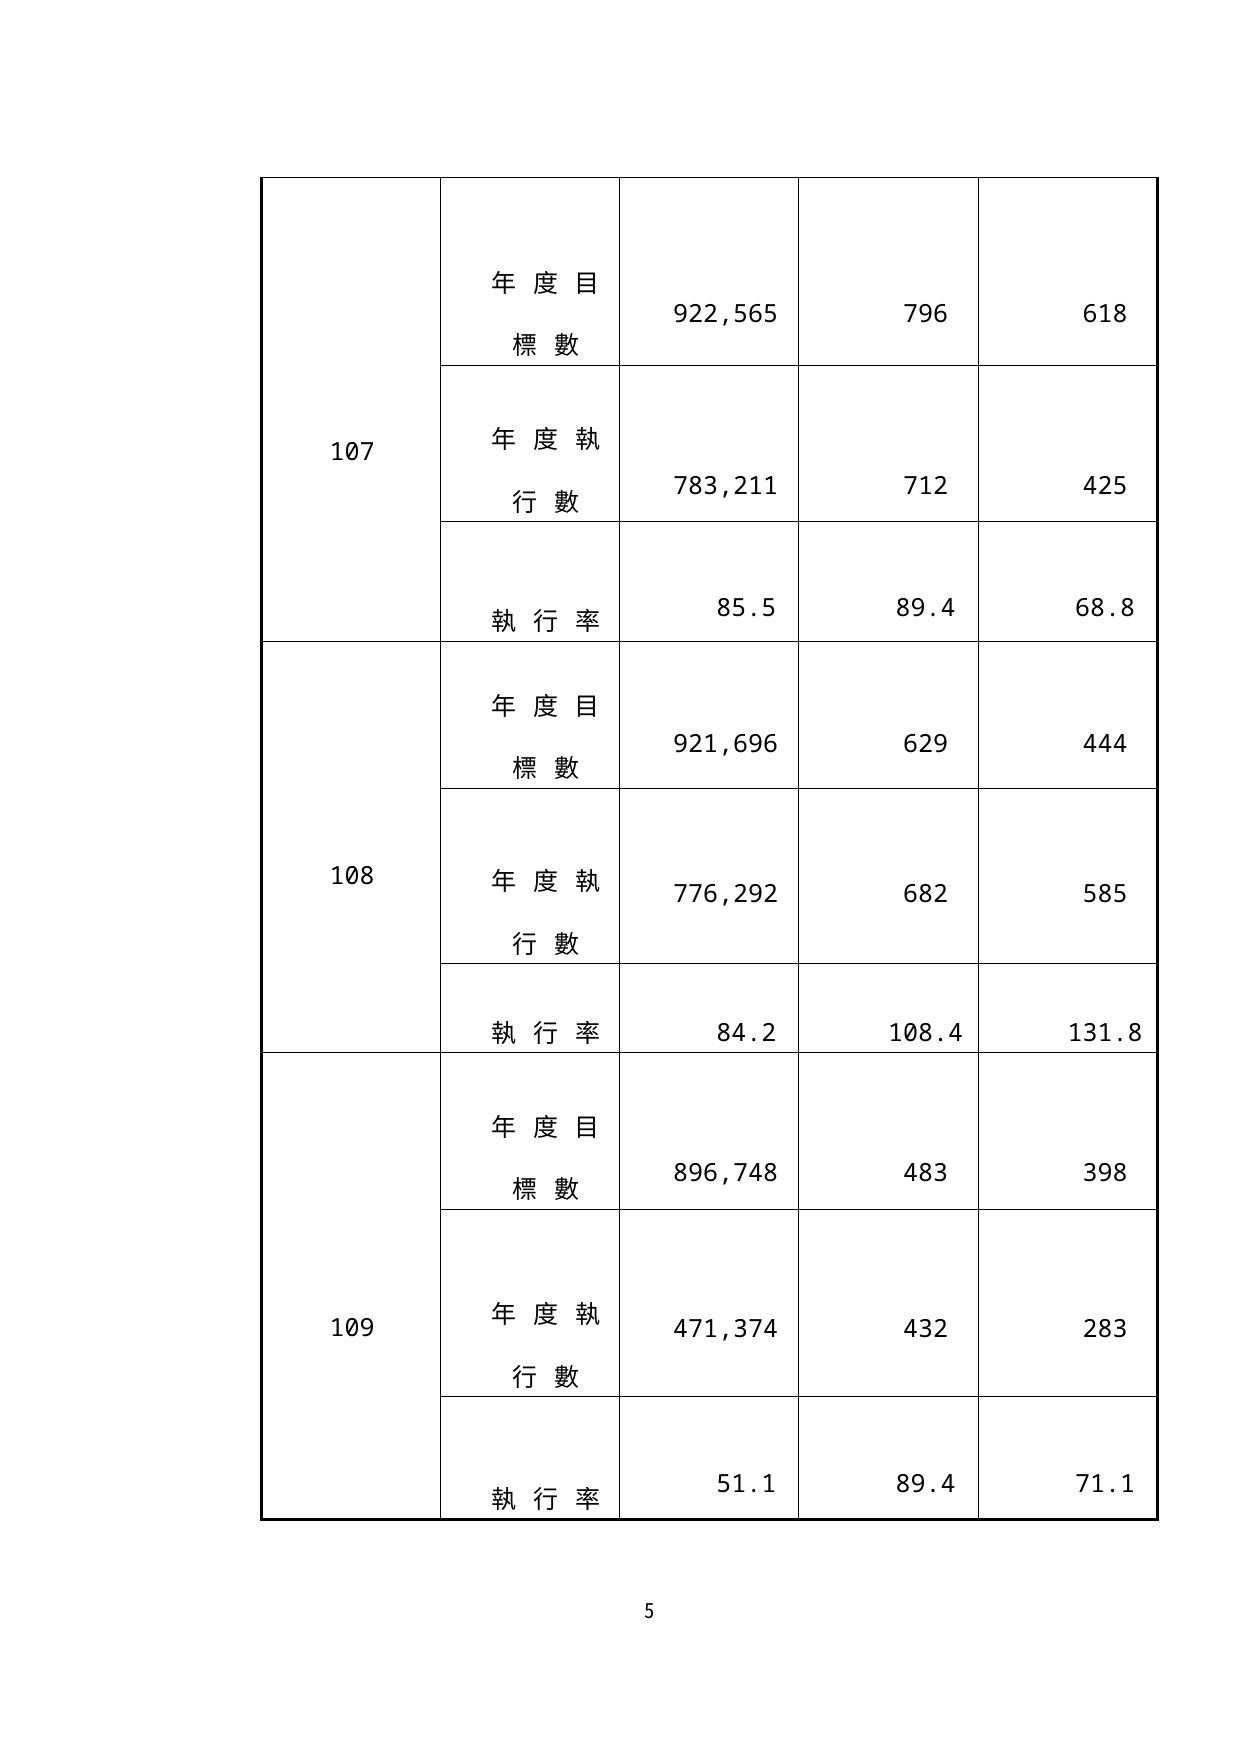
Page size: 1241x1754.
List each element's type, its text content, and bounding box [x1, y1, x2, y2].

table_cell 年度目標數 [441, 642, 619, 788]
table_cell 年度執行數 [441, 1210, 619, 1396]
table_cell 年度目標數 [441, 1053, 619, 1208]
table_cell 712 [799, 366, 978, 521]
table_cell 執行率 [441, 964, 619, 1052]
table_cell 783,211 [620, 366, 798, 521]
table_cell 776,292 [620, 789, 798, 963]
table_cell 425 [979, 366, 1156, 521]
table_cell 85.5 [620, 522, 798, 641]
table_cell 51.1 [620, 1397, 798, 1518]
table_cell 471,374 [620, 1210, 798, 1396]
table_cell 131.8 [979, 964, 1156, 1052]
table_cell 年度執行數 [441, 366, 619, 521]
table_cell 年度目標數 [441, 178, 619, 365]
table_cell 921,696 [620, 642, 798, 788]
table_cell 283 [979, 1210, 1156, 1396]
table_cell 483 [799, 1053, 978, 1208]
table_cell 108 [263, 642, 440, 1052]
table_cell 896,748 [620, 1053, 798, 1208]
table_cell 444 [979, 642, 1156, 788]
table_cell 年度執行數 [441, 789, 619, 963]
table_cell 執行率 [441, 522, 619, 641]
table_cell 執行率 [441, 1397, 619, 1518]
table_cell 629 [799, 642, 978, 788]
table_cell 922,565 [620, 178, 798, 365]
table_cell 109 [263, 1053, 440, 1518]
table_cell 84.2 [620, 964, 798, 1052]
table_cell 71.1 [979, 1397, 1156, 1518]
table_cell 618 [979, 178, 1156, 365]
table_cell 682 [799, 789, 978, 963]
table_cell 89.4 [799, 1397, 978, 1518]
table_cell 585 [979, 789, 1156, 963]
table_cell 68.8 [979, 522, 1156, 641]
table_cell 108.4 [799, 964, 978, 1052]
table_cell 796 [799, 178, 978, 365]
table_cell 89.4 [799, 522, 978, 641]
table_cell 398 [979, 1053, 1156, 1208]
table_cell 432 [799, 1210, 978, 1396]
table_cell 107 [263, 178, 440, 641]
